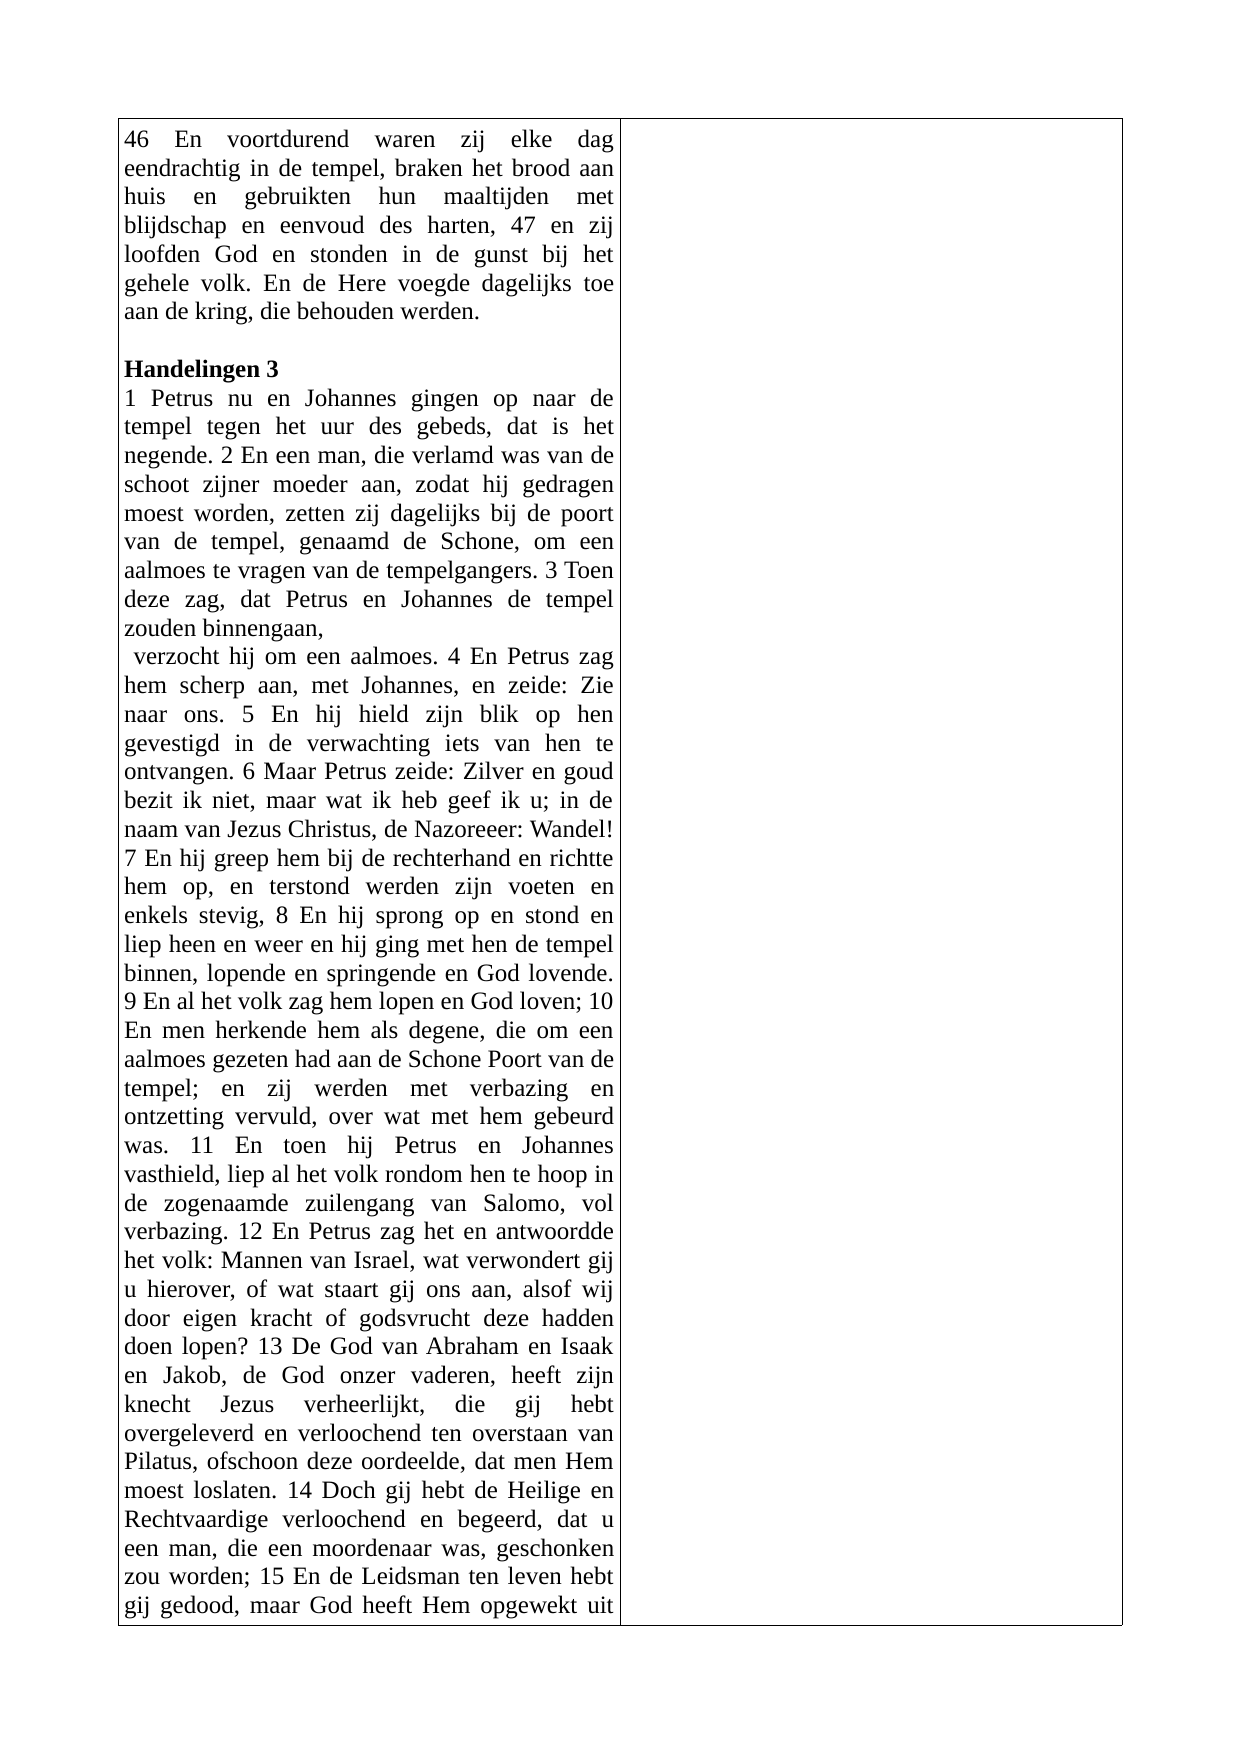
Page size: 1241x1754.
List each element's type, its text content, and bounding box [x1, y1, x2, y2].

table_header 46 En voortdurend waren zij elke dag eendrachtig in de tempel, braken het brood aan huis en gebruikten hun maaltijden met blijdschap en eenvoud des harten, 47 en zij loofden God en stonden in de gunst bij het gehele volk. En de Here voegde dagelijks toe aan de kring, die behouden werden. Handelingen 3 1 Petrus nu en Johannes gingen op naar de tempel tegen het uur des gebeds, dat is het negende. 2 En een man, die verlamd was van de schoot zijner moeder aan, zodat hij gedragen moest worden, zetten zij dagelijks bij de poort van de tempel, genaamd de Schone, om een aalmoes te vragen van de tempelgangers. 3 Toen deze zag, dat Petrus en Johannes de tempel zouden binnengaan, verzocht hij om een aalmoes. 4 En Petrus zag hem scherp aan, met Johannes, en zeide: Zie naar ons. 5 En hij hield zijn blik op hen gevestigd in de verwachting iets van hen te ontvangen. 6 Maar Petrus zeide: Zilver en goud bezit ik niet, maar wat ik heb geef ik u; in de naam van Jezus Christus, de Nazoreeer: Wandel! 7 En hij greep hem bij de rechterhand en richtte hem op, en terstond werden zijn voeten en enkels stevig, 8 En hij sprong op en stond en liep heen en weer en hij ging met hen de tempel binnen, lopende en springende en God lovende. 9 En al het volk zag hem lopen en God loven; 10 En men herkende hem als degene, die om een aalmoes gezeten had aan de Schone Poort van de tempel; en zij werden met verbazing en ontzetting vervuld, over wat met hem gebeurd was. 11 En toen hij Petrus en Johannes vasthield, liep al het volk rondom hen te hoop in de zogenaamde zuilengang van Salomo, vol verbazing. 12 En Petrus zag het en antwoordde het volk: Mannen van Israel, wat verwondert gij u hierover, of wat staart gij ons aan, alsof wij door eigen kracht of godsvrucht deze hadden doen lopen? 13 De God van Abraham en Isaak en Jakob, de God onzer vaderen, heeft zijn knecht Jezus verheerlijkt, die gij hebt overgeleverd en verloochend ten overstaan van Pilatus, ofschoon deze oordeelde, dat men Hem moest loslaten. 14 Doch gij hebt de Heilige en Rechtvaardige verloochend en begeerd, dat u een man, die een moordenaar was, geschonken zou worden; 15 En de Leidsman ten leven hebt gij gedood, maar God heeft Hem opgewekt uit [119, 119, 620, 1625]
table_header [621, 119, 1122, 1625]
